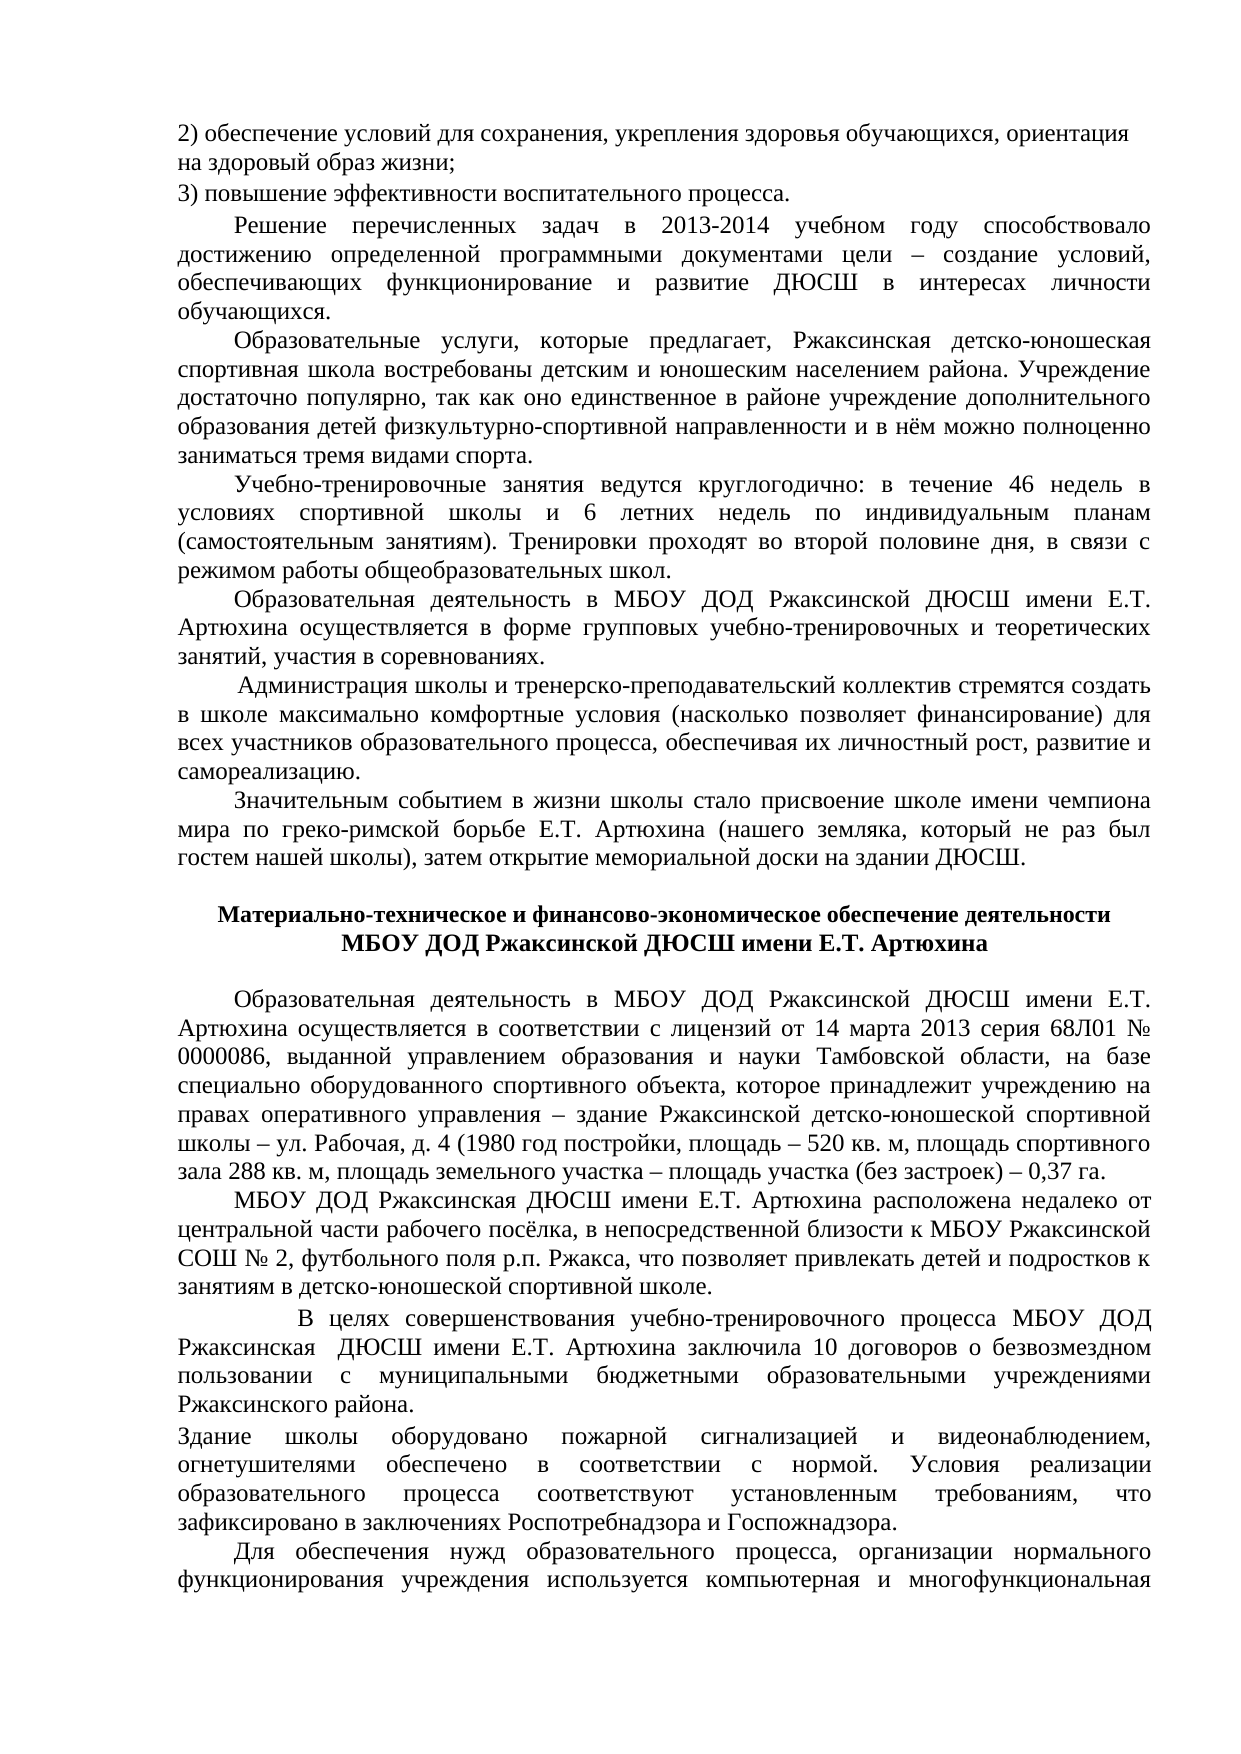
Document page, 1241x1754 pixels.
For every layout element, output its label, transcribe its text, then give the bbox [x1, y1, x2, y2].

text Решение перечисленных задач в 2013-2014 учебном году способствовало достижению определенной программными документами цели – создание условий, обеспечивающих функционирование и развитие ДЮСШ в интересах личности обучающихся. [177, 210, 1152, 325]
text Администрация школы и тренерско-преподавательский коллектив стремятся создать в школе максимально комфортные условия (насколько позволяет финансирование) для всех участников образовательного процесса, обеспечивая их личностный рост, развитие и самореализацию. [177, 670, 1152, 785]
text Материально-техническое и финансово-экономическое обеспечение деятельности МБОУ ДОД Ржаксинской ДЮСШ имени Е.Т. Артюхина [177, 900, 1152, 956]
text В целях совершенствования учебно-тренировочного процесса МБОУ ДОД Ржаксинская ДЮСШ имени Е.Т. Артюхина заключила 10 договоров о безвозмездном пользовании с муниципальными бюджетными образовательными учреждениями Ржаксинского района. [177, 1303, 1152, 1418]
text Здание школы оборудовано пожарной сигнализацией и видеонаблюдением, огнетушителями обеспечено в соответствии с нормой. Условия реализации образовательного процесса соответствуют установленным требованиям, что зафиксировано в заключениях Роспотребнадзора и Госпожнадзора. [177, 1421, 1152, 1536]
text Образовательная деятельность в МБОУ ДОД Ржаксинской ДЮСШ имени Е.Т. Артюхина осуществляется в форме групповых учебно-тренировочных и теоретических занятий, участия в соревнованиях. [177, 584, 1152, 670]
text МБОУ ДОД Ржаксинская ДЮСШ имени Е.Т. Артюхина расположена недалеко от центральной части рабочего посёлка, в непосредственной близости к МБОУ Ржаксинской СОШ № 2, футбольного поля р.п. Ржакса, что позволяет привлекать детей и подростков к занятиям в детско-юношеской спортивной школе. [177, 1185, 1152, 1300]
text Для обеспечения нужд образовательного процесса, организации нормального функционирования учреждения используется компьютерная и многофункциональная [177, 1536, 1152, 1593]
text 2) обеспечение условий для сохранения, укрепления здоровья обучающихся, ориентация на здоровый образ жизни; [177, 118, 1152, 176]
text 3) повышение эффективности воспитательного процесса. [177, 178, 1152, 207]
text Учебно-тренировочные занятия ведутся круглогодично: в течение 46 недель в условиях спортивной школы и 6 летних недель по индивидуальным планам (самостоятельным занятиям). Тренировки проходят во второй половине дня, в связи с режимом работы общеобразовательных школ. [177, 469, 1152, 584]
text Значительным событием в жизни школы стало присвоение школе имени чемпиона мира по греко-римской борьбе Е.Т. Артюхина (нашего земляка, который не раз был гостем нашей школы), затем открытие мемориальной доски на здании ДЮСШ. [177, 785, 1152, 871]
text Образовательная деятельность в МБОУ ДОД Ржаксинской ДЮСШ имени Е.Т. Артюхина осуществляется в соответствии с лицензий от 14 марта 2013 серия 68Л01 № 0000086, выданной управлением образования и науки Тамбовской области, на базе специально оборудованного спортивного объекта, которое принадлежит учреждению на правах оперативного управления – здание Ржаксинской детско-юношеской спортивной школы – ул. Рабочая, д. 4 (1980 год постройки, площадь – 520 кв. м, площадь спортивного зала 288 кв. м, площадь земельного участка – площадь участка (без застроек) – 0,37 га. [177, 984, 1152, 1185]
text Образовательные услуги, которые предлагает, Ржаксинская детско-юношеская спортивная школа востребованы детским и юношеским населением района. Учреждение достаточно популярно, так как оно единственное в районе учреждение дополнительного образования детей физкультурно-спортивной направленности и в нём можно полноценно заниматься тремя видами спорта. [177, 325, 1152, 469]
